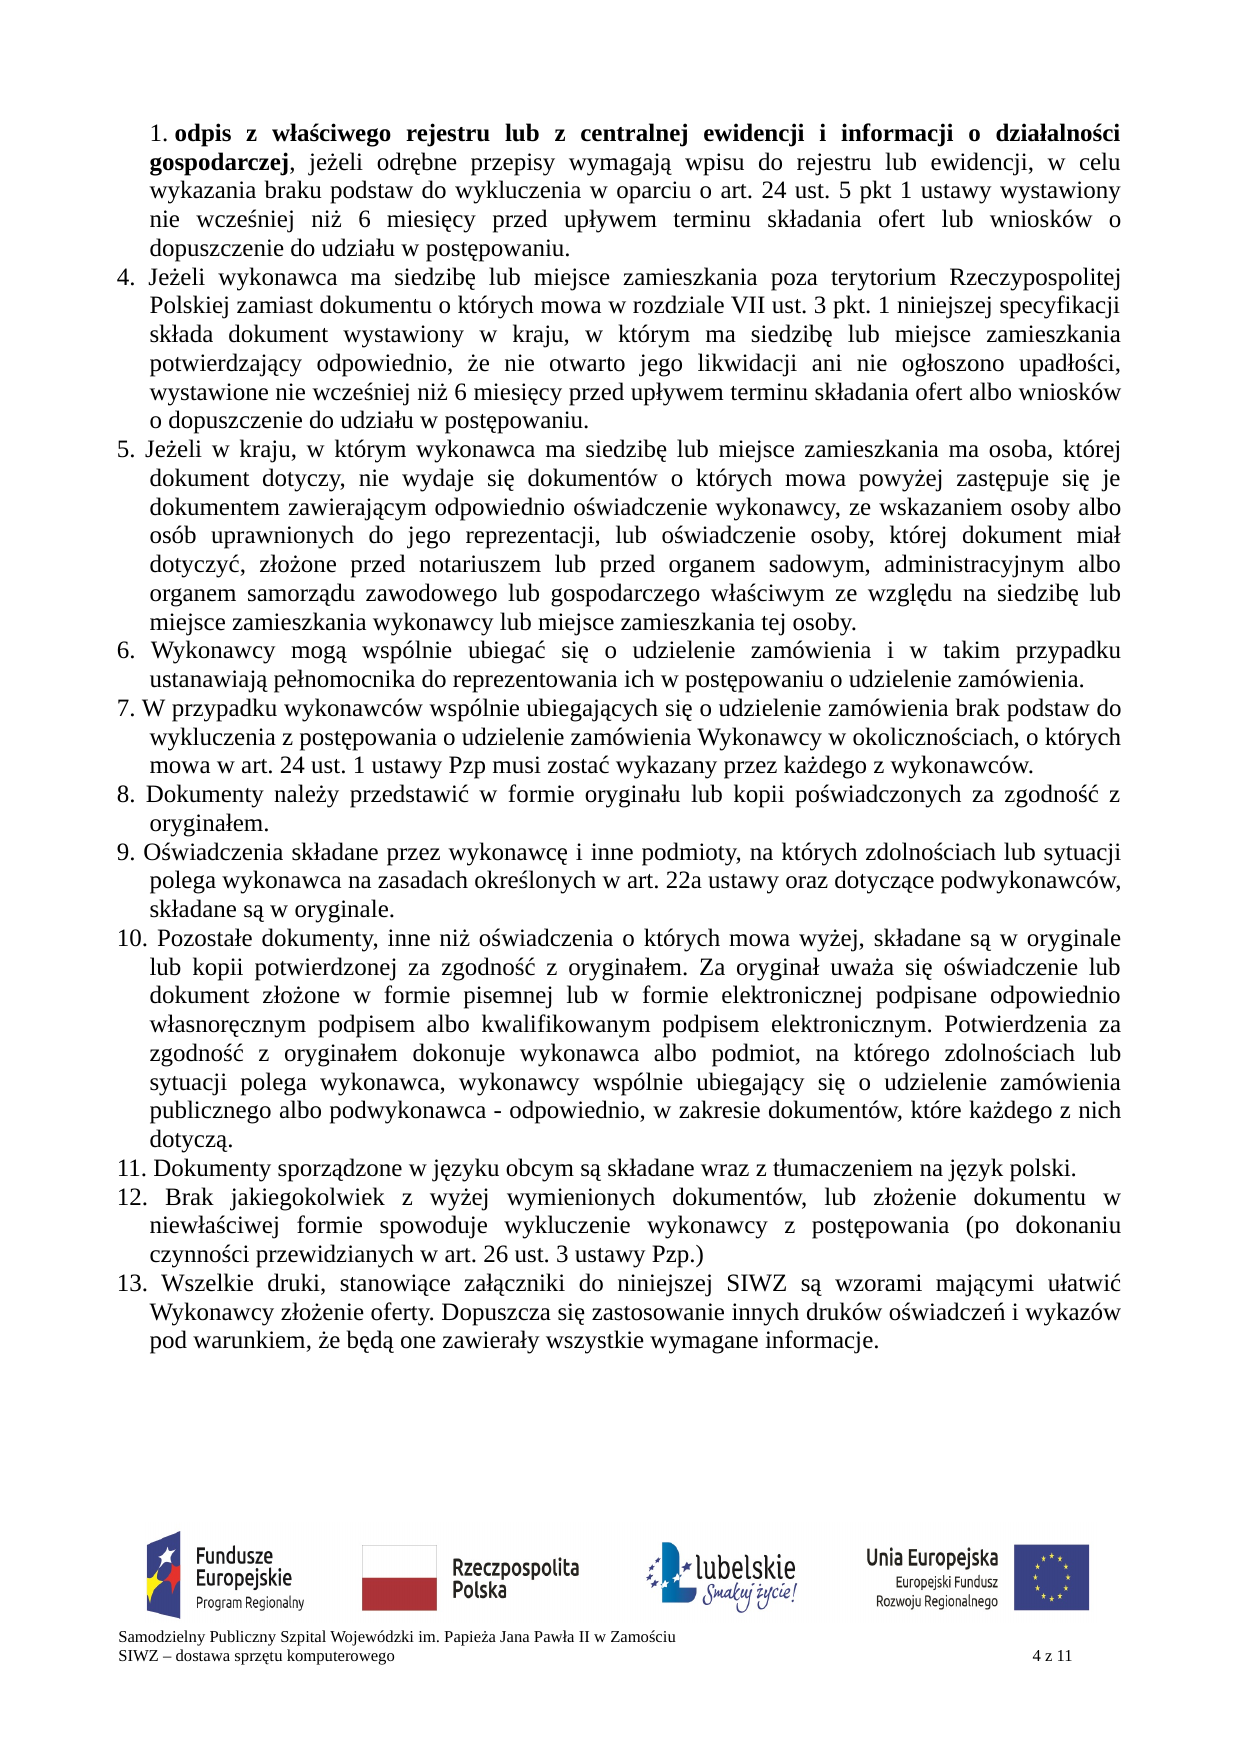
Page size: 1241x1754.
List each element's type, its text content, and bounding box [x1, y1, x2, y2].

text 6. Wykonawcy mogą wspólnie ubiegać się o udzielenie zamówienia i w takim przypadku ustanawiają pełnomocnika do reprezentowania ich w postępowaniu o udzielenie zamówienia. [117, 636, 1122, 693]
text 4. Jeżeli wykonawca ma siedzibę lub miejsce zamieszkania poza terytorium Rzeczypospolitej Polskiej zamiast dokumentu o których mowa w rozdziale VII ust. 3 pkt. 1 niniejszej specyfikacji składa dokument wystawiony w kraju, w którym ma siedzibę lub miejsce zamieszkania potwierdzający odpowiednio, że nie otwarto jego likwidacji ani nie ogłoszono upadłości, wystawione nie wcześniej niż 6 miesięcy przed upływem terminu składania ofert albo wniosków o dopuszczenie do udziału w postępowaniu. [117, 262, 1122, 434]
text 12. Brak jakiegokolwiek z wyżej wymienionych dokumentów, lub złożenie dokumentu w niewłaściwej formie spowoduje wykluczenie wykonawcy z postępowania (po dokonaniu czynności przewidzianych w art. 26 ust. 3 ustawy Pzp.) [117, 1182, 1122, 1268]
text 13. Wszelkie druki, stanowiące załączniki do niniejszej SIWZ są wzorami mającymi ułatwić Wykonawcy złożenie oferty. Dopuszcza się zastosowanie innych druków oświadczeń i wykazów pod warunkiem, że będą one zawierały wszystkie wymagane informacje. [117, 1268, 1122, 1354]
list odpis z właściwego rejestru lub z centralnej ewidencji i informacji o działalności gospodarczej, jeżeli odrębne przepisy wymagają wpisu do rejestru lub ewidencji, w celu wykazania braku podstaw do wykluczenia w oparciu o art. 24 ust. 5 pkt 1 ustawy wystawiony nie wcześniej niż 6 miesięcy przed upływem terminu składania ofert lub wniosków o dopuszczenie do udziału w postępowaniu. [149, 118, 1122, 262]
text 8. Dokumenty należy przedstawić w formie oryginału lub kopii poświadczonych za zgodność z oryginałem. [117, 779, 1122, 837]
text 11. Dokumenty sporządzone w języku obcym są składane wraz z tłumaczeniem na język polski. [117, 1153, 1122, 1182]
text 9. Oświadczenia składane przez wykonawcę i inne podmioty, na których zdolnościach lub sytuacji polega wykonawca na zasadach określonych w art. 22a ustawy oraz dotyczące podwykonawców, składane są w oryginale. [117, 837, 1122, 923]
text 7. W przypadku wykonawców wspólnie ubiegających się o udzielenie zamówienia brak podstaw do wykluczenia z postępowania o udzielenie zamówienia Wykonawcy w okolicznościach, o których mowa w art. 24 ust. 1 ustawy Pzp musi zostać wykazany przez każdego z wykonawców. [117, 693, 1122, 779]
text 10. Pozostałe dokumenty, inne niż oświadczenia o których mowa wyżej, składane są w oryginale lub kopii potwierdzonej za zgodność z oryginałem. Za oryginał uważa się oświadczenie lub dokument złożone w formie pisemnej lub w formie elektronicznej podpisane odpowiednio własnoręcznym podpisem albo kwalifikowanym podpisem elektronicznym. Potwierdzenia za zgodność z oryginałem dokonuje wykonawca albo podmiot, na którego zdolnościach lub sytuacji polega wykonawca, wykonawcy wspólnie ubiegający się o udzielenie zamówienia publicznego albo podwykonawca - odpowiednio, w zakresie dokumentów, które każdego z nich dotyczą. [117, 923, 1122, 1153]
text 5. Jeżeli w kraju, w którym wykonawca ma siedzibę lub miejsce zamieszkania ma osoba, której dokument dotyczy, nie wydaje się dokumentów o których mowa powyżej zastępuje się je dokumentem zawierającym odpowiednio oświadczenie wykonawcy, ze wskazaniem osoby albo osób uprawnionych do jego reprezentacji, lub oświadczenie osoby, której dokument miał dotyczyć, złożone przed notariuszem lub przed organem sadowym, administracyjnym albo organem samorządu zawodowego lub gospodarczego właściwym ze względu na siedzibę lub miejsce zamieszkania wykonawcy lub miejsce zamieszkania tej osoby. [117, 434, 1122, 636]
